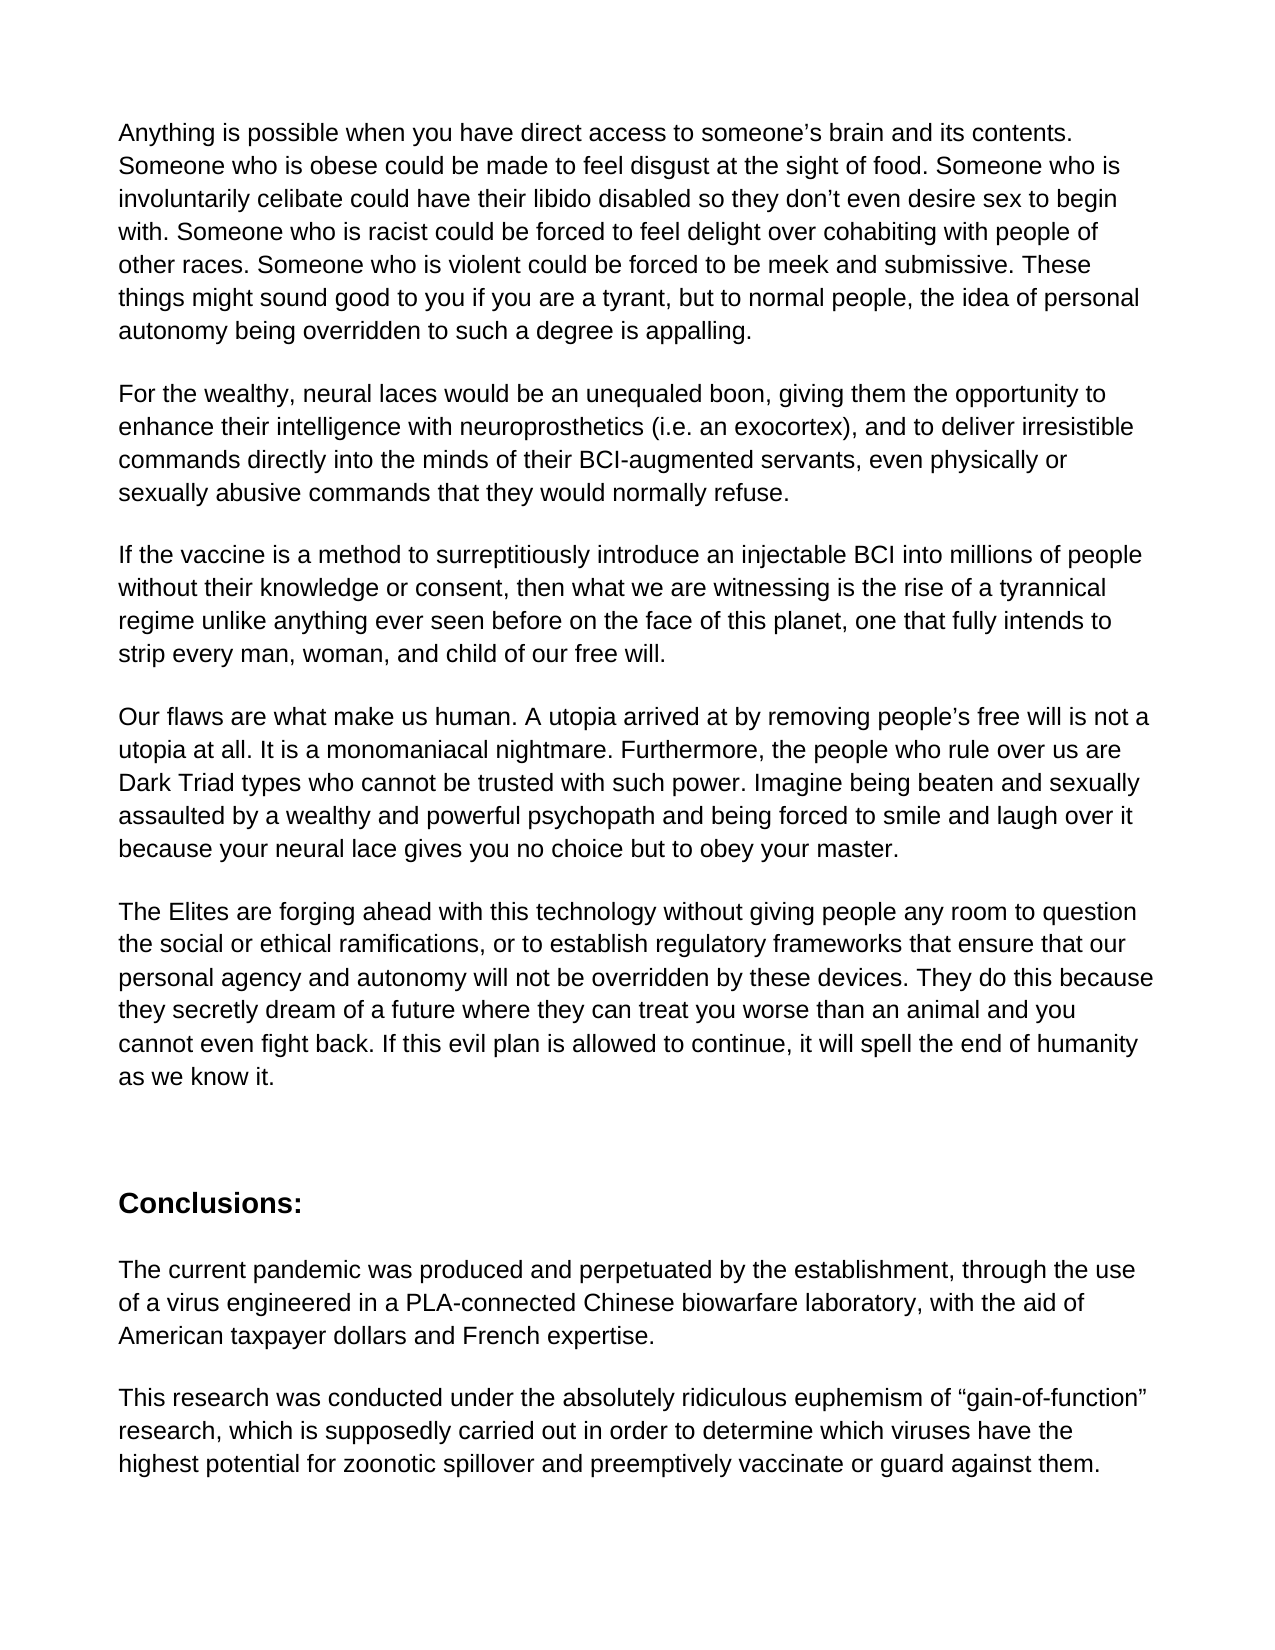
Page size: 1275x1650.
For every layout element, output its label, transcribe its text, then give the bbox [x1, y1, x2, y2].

text The current pandemic was produced and perpetuated by the establishment, through the use of a virus engineered in a PLA-connected Chinese biowarfare laboratory, with the aid of American taxpayer dollars and French expertise. [118, 1254, 1157, 1349]
text Our flaws are what make us human. A utopia arrived at by removing people’s free will is not a utopia at all. It is a monomaniacal nightmare. Furthermore, the people who rule over us are Dark Triad types who cannot be trusted with such power. Imagine being beaten and sexually assaulted by a wealthy and powerful psychopath and being forced to smile and laugh over it because your neural lace gives you no choice but to obey your master. [118, 702, 1157, 863]
text For the wealthy, neural laces would be an unequaled boon, giving them the opportunity to enhance their intelligence with neuroprosthetics (i.e. an exocortex), and to deliver irresistible commands directly into the minds of their BCI-augmented servants, even physically or sexually abusive commands that they would normally refuse. [118, 379, 1157, 507]
text The Elites are forging ahead with this technology without giving people any room to question the social or ethical ramifications, or to establish regulatory frameworks that ensure that our personal agency and autonomy will not be overridden by these devices. They do this because they secretly dream of a future where they can treat you worse than an animal and you cannot even fight back. If this evil plan is allowed to continue, it will spell the end of humanity as we know it. [118, 896, 1157, 1090]
text Anything is possible when you have direct access to someone’s brain and its contents. Someone who is obese could be made to feel disgust at the sight of food. Someone who is involuntarily celibate could have their libido disabled so they don’t even desire sex to begin with. Someone who is racist could be forced to feel delight over cohabiting with people of other races. Someone who is violent could be forced to be meek and submissive. These things might sound good to you if you are a tyrant, but to normal people, the idea of personal autonomy being overridden to such a degree is appalling. [118, 118, 1157, 345]
text If the vaccine is a method to surreptitiously introduce an injectable BCI into millions of people without their knowledge or consent, then what we are witnessing is the rise of a tyrannical regime unlike anything ever seen before on the face of this planet, one that fully intends to strip every man, woman, and child of our free will. [118, 540, 1157, 668]
text This research was conducted under the absolutely ridiculous euphemism of “gain-of-function” research, which is supposedly carried out in order to determine which viruses have the highest potential for zoonotic spillover and preemptively vaccinate or guard against them. [118, 1383, 1157, 1478]
text Conclusions: [118, 1187, 1157, 1220]
